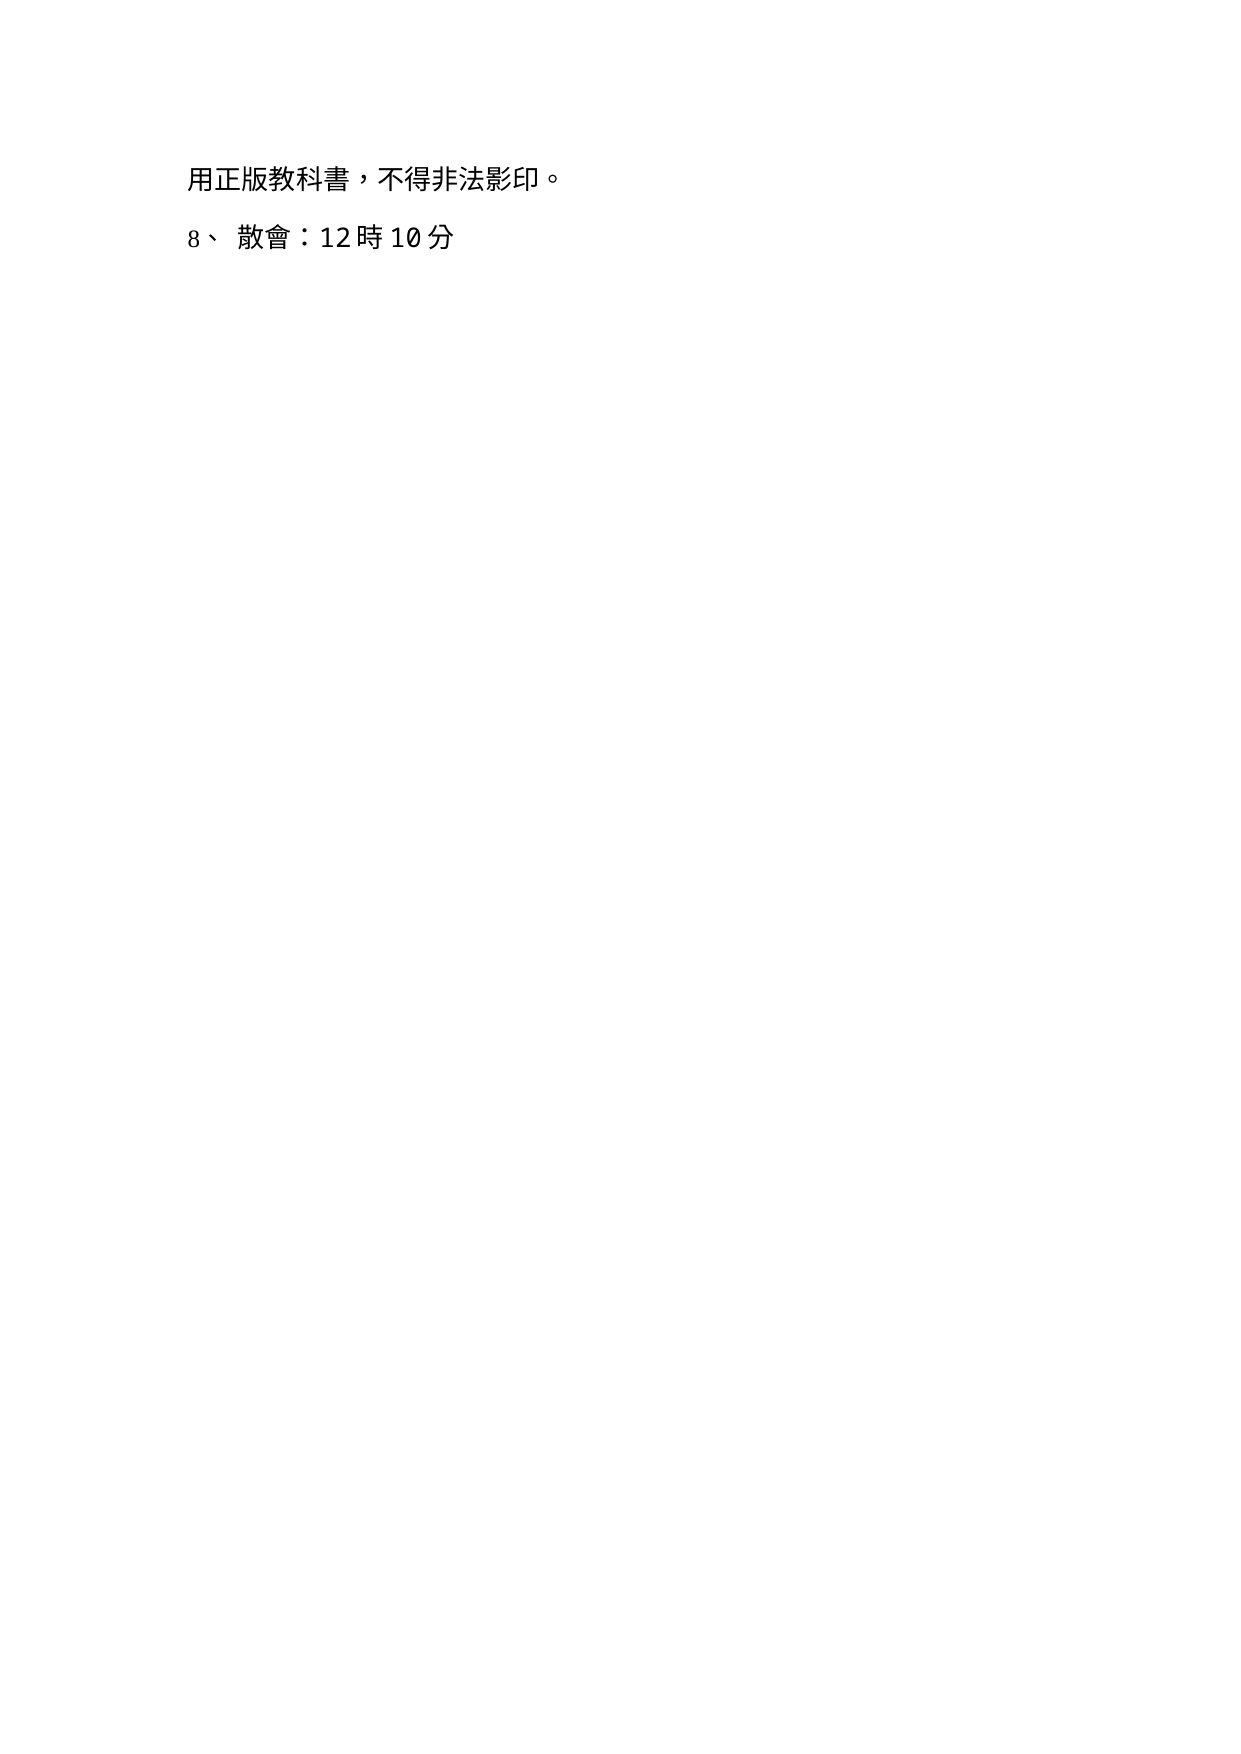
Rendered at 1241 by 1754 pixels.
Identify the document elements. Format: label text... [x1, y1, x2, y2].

list 散會：12時10分 [187, 216, 1053, 256]
text 用正版教科書，不得非法影印。 [187, 158, 1053, 197]
